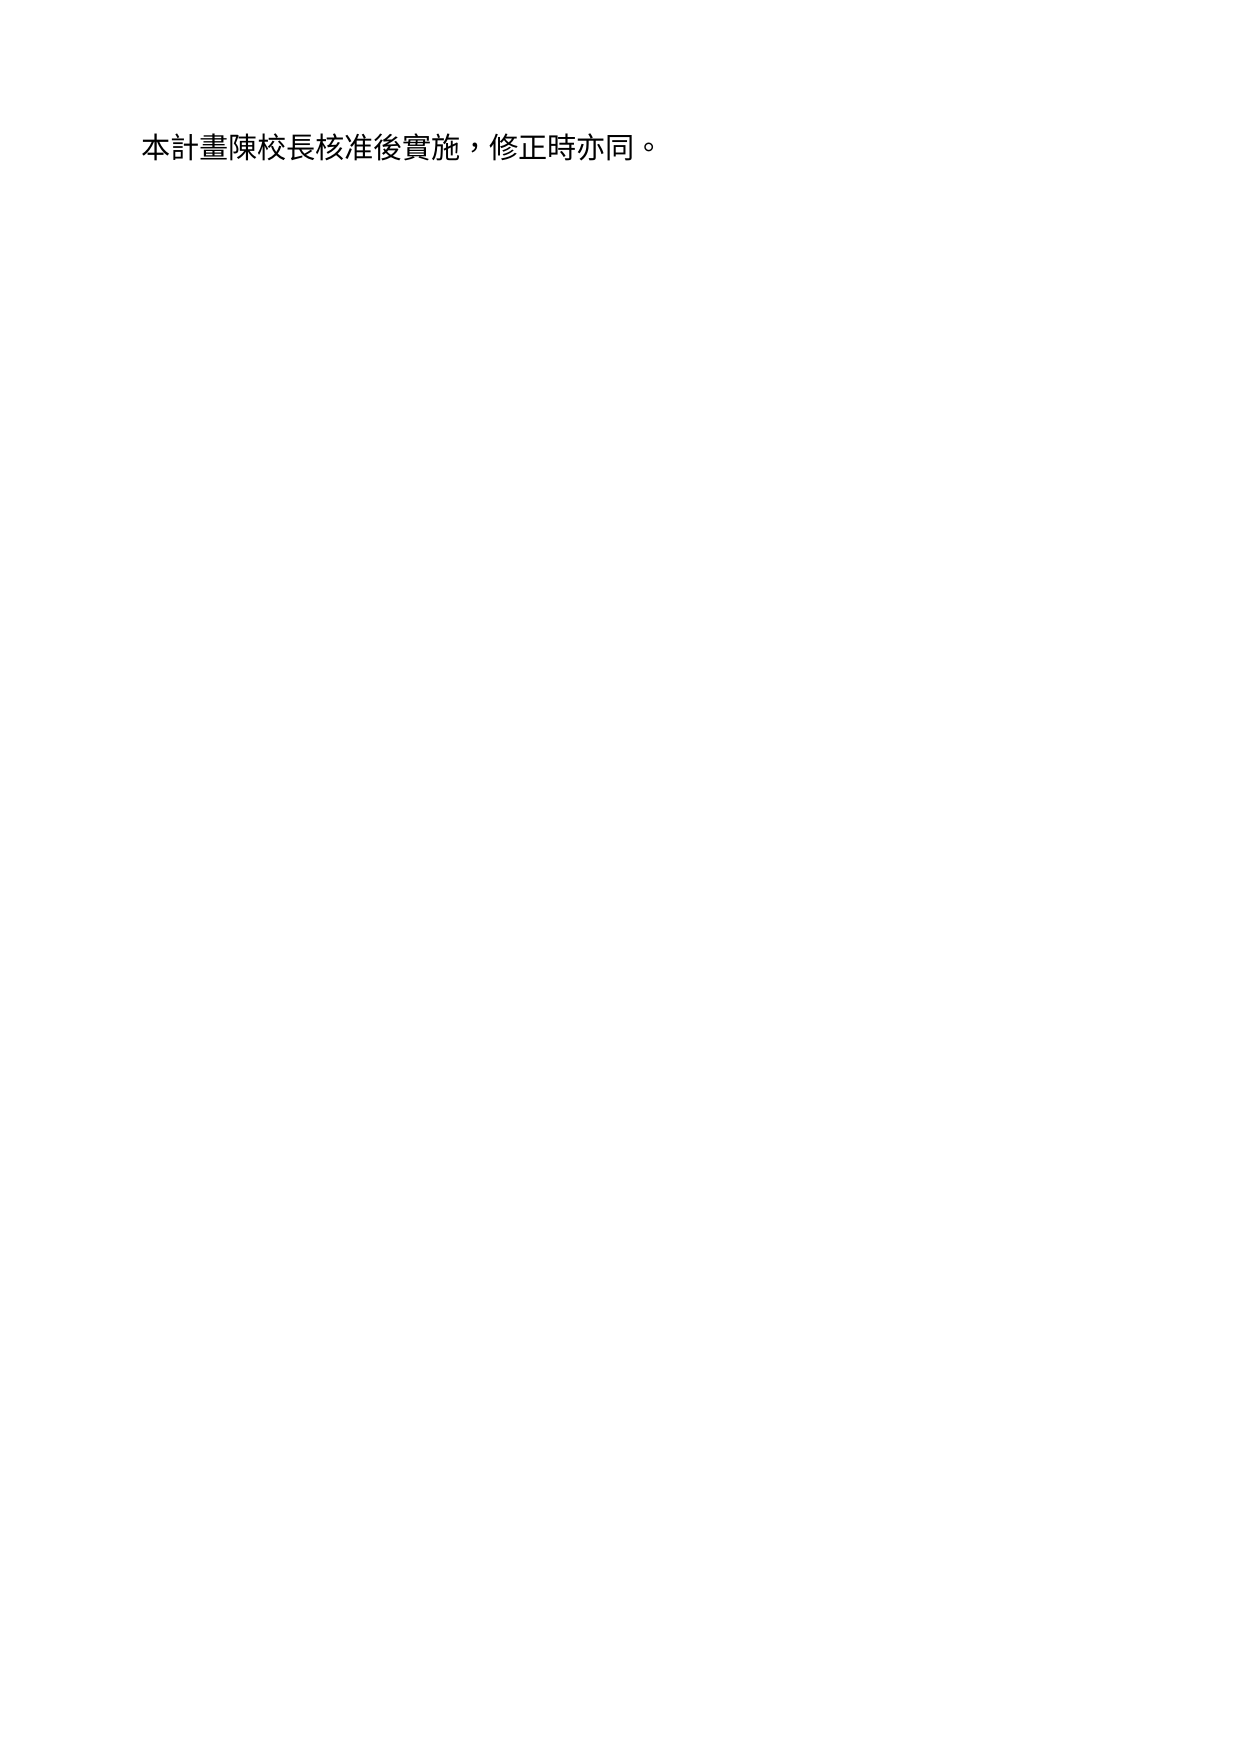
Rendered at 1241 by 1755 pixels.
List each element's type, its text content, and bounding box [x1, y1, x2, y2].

text 七、活動經費：由本校相關經費項下支應。 八、本計畫陳校長核准後實施，修正時亦同。 [142, 125, 738, 167]
